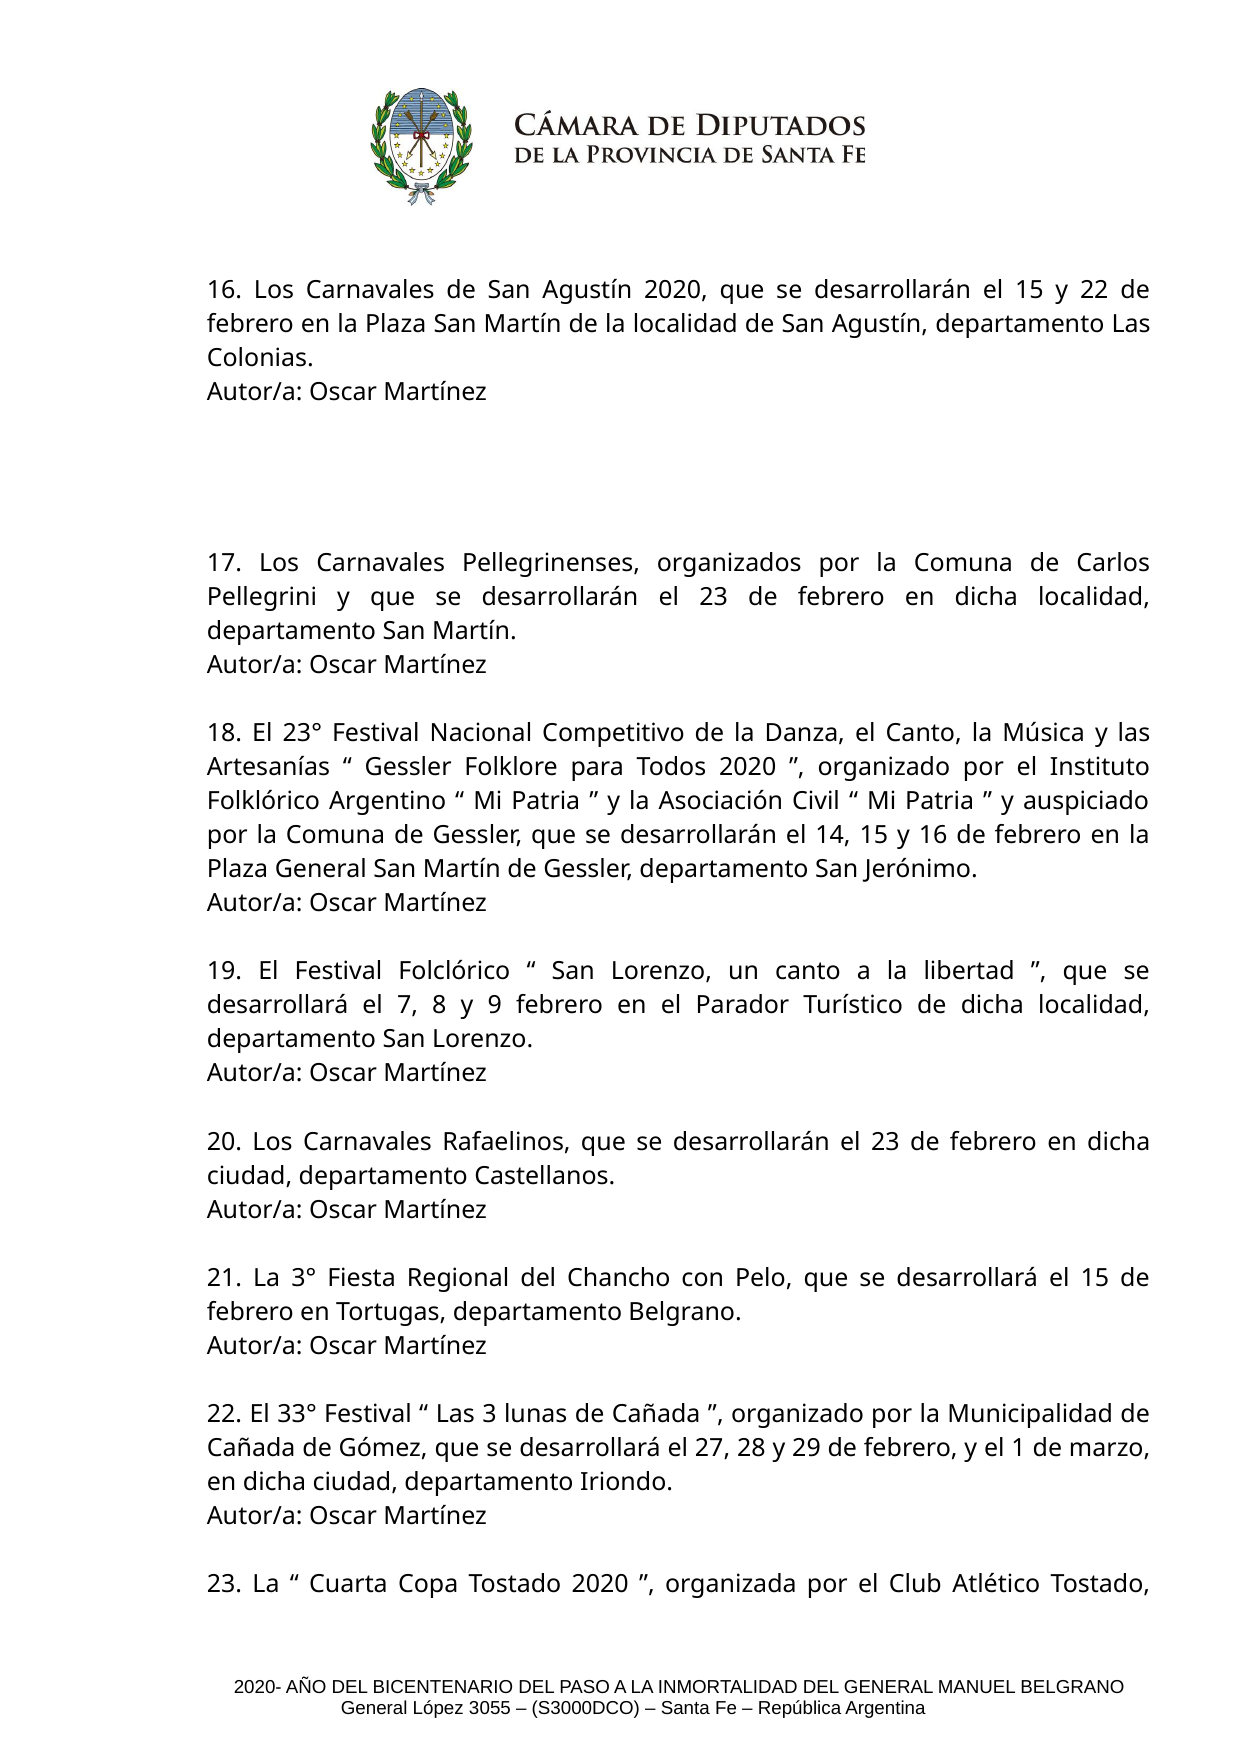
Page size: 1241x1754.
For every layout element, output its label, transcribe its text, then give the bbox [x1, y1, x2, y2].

text 22. El 33° Festival “ Las 3 lunas de Cañada ”, organizado por la Municipalidad de Cañada de Gómez, que se desarrollará el 27, 28 y 29 de febrero, y el 1 de marzo, en dicha ciudad, departamento Iriondo. [207, 1396, 1152, 1498]
text Autor/a: Oscar Martínez [207, 374, 1152, 408]
text 21. La 3° Fiesta Regional del Chancho con Pelo, que se desarrollará el 15 de febrero en Tortugas, departamento Belgrano. [207, 1259, 1152, 1328]
text 18. El 23° Festival Nacional Competitivo de la Danza, el Canto, la Música y las Artesanías “ Gessler Folklore para Todos 2020 ”, organizado por el Instituto Folklórico Argentino “ Mi Patria ” y la Asociación Civil “ Mi Patria ” y auspiciado por la Comuna de Gessler, que se desarrollarán el 14, 15 y 16 de febrero en la Plaza General San Martín de Gessler, departamento San Jerónimo. [207, 714, 1152, 885]
text 20. Los Carnavales Rafaelinos, que se desarrollarán el 23 de febrero en dicha ciudad, departamento Castellanos. [207, 1123, 1152, 1191]
text Autor/a: Oscar Martínez [207, 885, 1152, 919]
picture [370, 88, 866, 210]
text Autor/a: Oscar Martínez [207, 1328, 1152, 1362]
text 19. El Festival Folclórico “ San Lorenzo, un canto a la libertad ”, que se desarrollará el 7, 8 y 9 febrero en el Parador Turístico de dicha localidad, departamento San Lorenzo. [207, 953, 1152, 1055]
text 16. Los Carnavales de San Agustín 2020, que se desarrollarán el 15 y 22 de febrero en la Plaza San Martín de la localidad de San Agustín, departamento Las Colonias. [207, 272, 1152, 374]
text Autor/a: Oscar Martínez [207, 1055, 1152, 1089]
text 17. Los Carnavales Pellegrinenses, organizados por la Comuna de Carlos Pellegrini y que se desarrollarán el 23 de febrero en dicha localidad, departamento San Martín. [207, 544, 1152, 646]
text 23. La “ Cuarta Copa Tostado 2020 ”, organizada por el Club Atlético Tostado, [207, 1566, 1152, 1600]
text Autor/a: Oscar Martínez [207, 1498, 1152, 1532]
text Autor/a: Oscar Martínez [207, 646, 1152, 680]
text Autor/a: Oscar Martínez [207, 1191, 1152, 1225]
